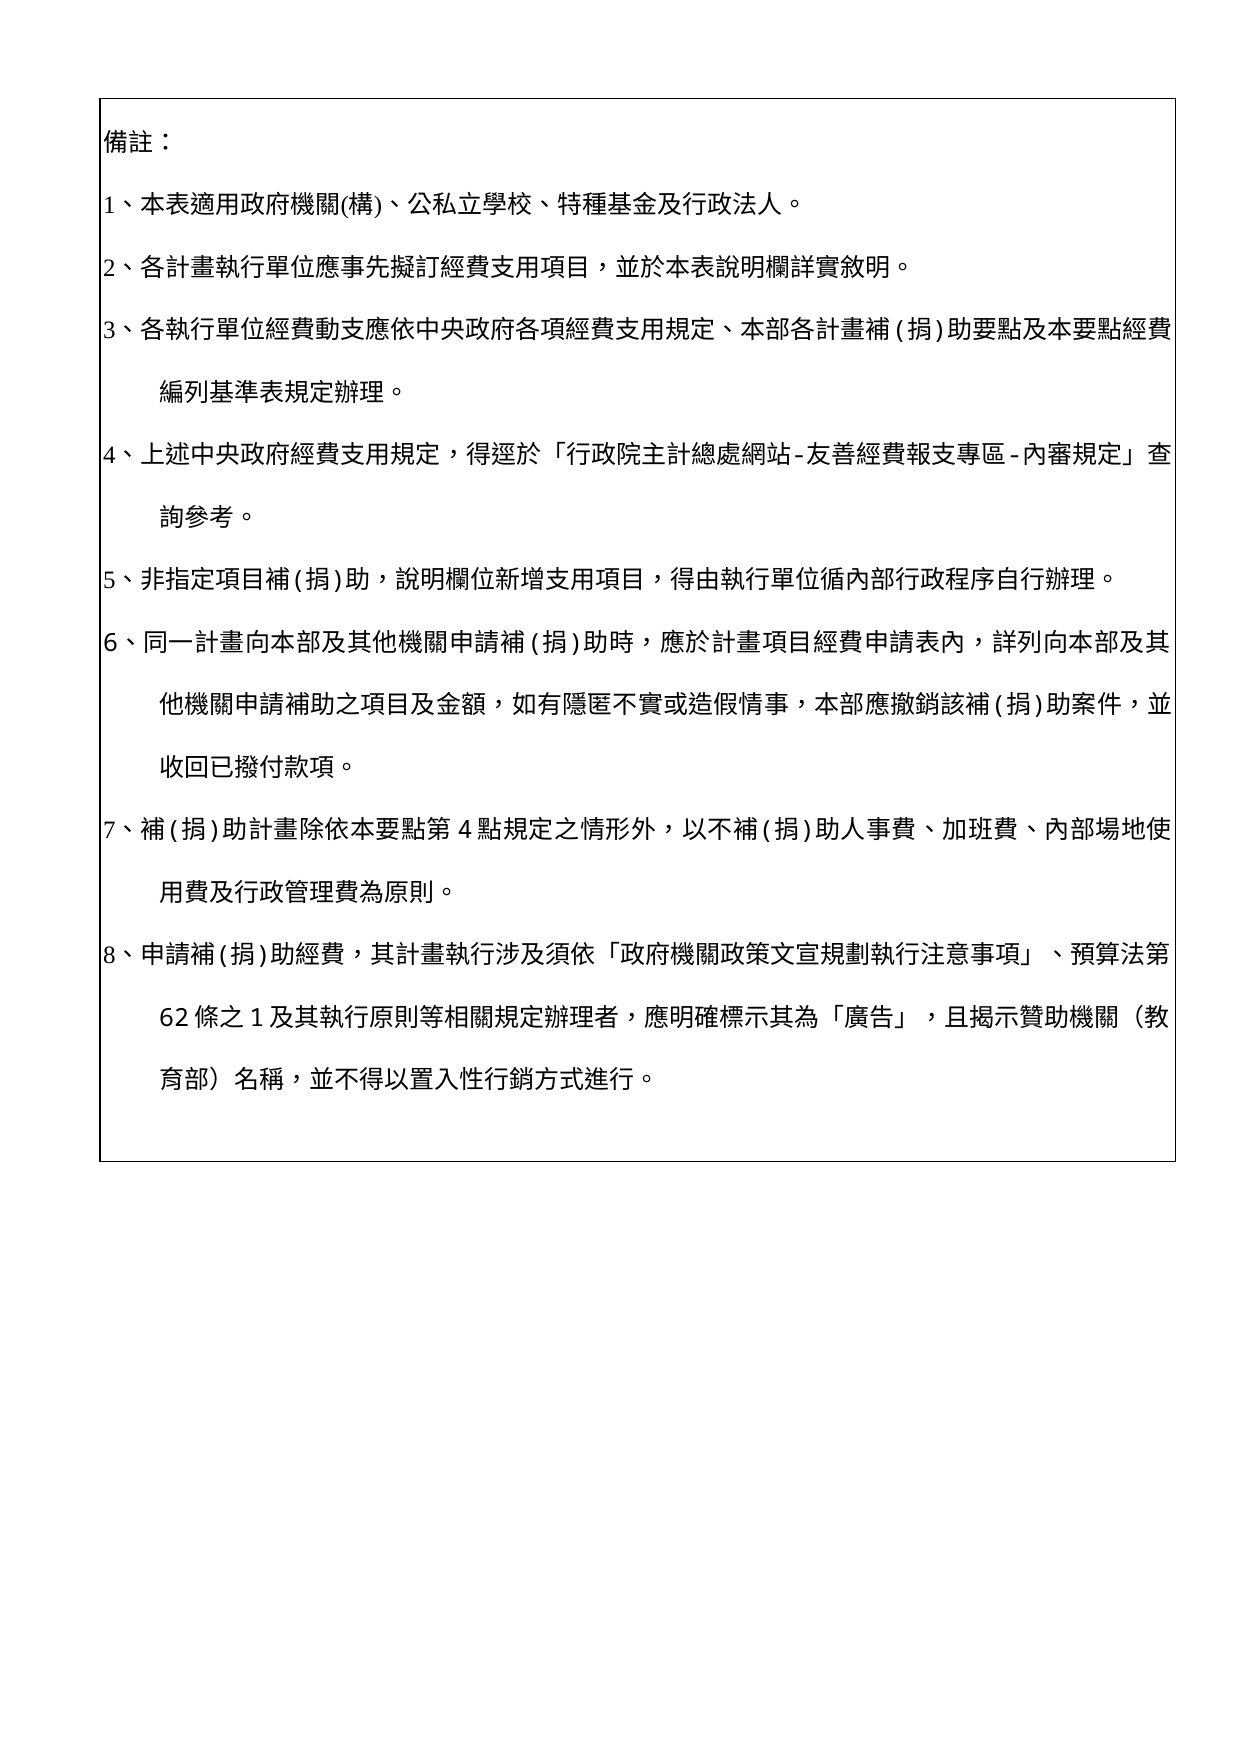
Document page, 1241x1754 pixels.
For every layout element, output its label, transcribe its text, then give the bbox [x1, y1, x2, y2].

table_cell 備註： 本表適用政府機關(構)、公私立學校、特種基金及行政法人。 各計畫執行單位應事先擬訂經費支用項目，並於本表說明欄詳實敘明。 各執行單位經費動支應依中央政府各項經費支用規定、本部各計畫補(捐)助要點及本要點經費編列基準表規定辦理。 上述中央政府經費支用規定，得逕於「行政院主計總處網站-友善經費報支專區-內審規定」查詢參考。 非指定項目補(捐)助，說明欄位新增支用項目，得由執行單位循內部行政程序自行辦理。 同一計畫向本部及其他機關申請補(捐)助時，應於計畫項目經費申請表內，詳列向本部及其他機關申請補助之項目及金額，如有隱匿不實或造假情事，本部應撤銷該補(捐)助案件，並收回已撥付款項。 補(捐)助計畫除依本要點第4點規定之情形外，以不補(捐)助人事費、加班費、內部場地使用費及行政管理費為原則。 申請補(捐)助經費，其計畫執行涉及須依「政府機關政策文宣規劃執行注意事項」、預算法第62條之1及其執行原則等相關規定辦理者，應明確標示其為「廣告」，且揭示贊助機關（教育部）名稱，並不得以置入性行銷方式進行。 [101, 99, 1175, 1161]
